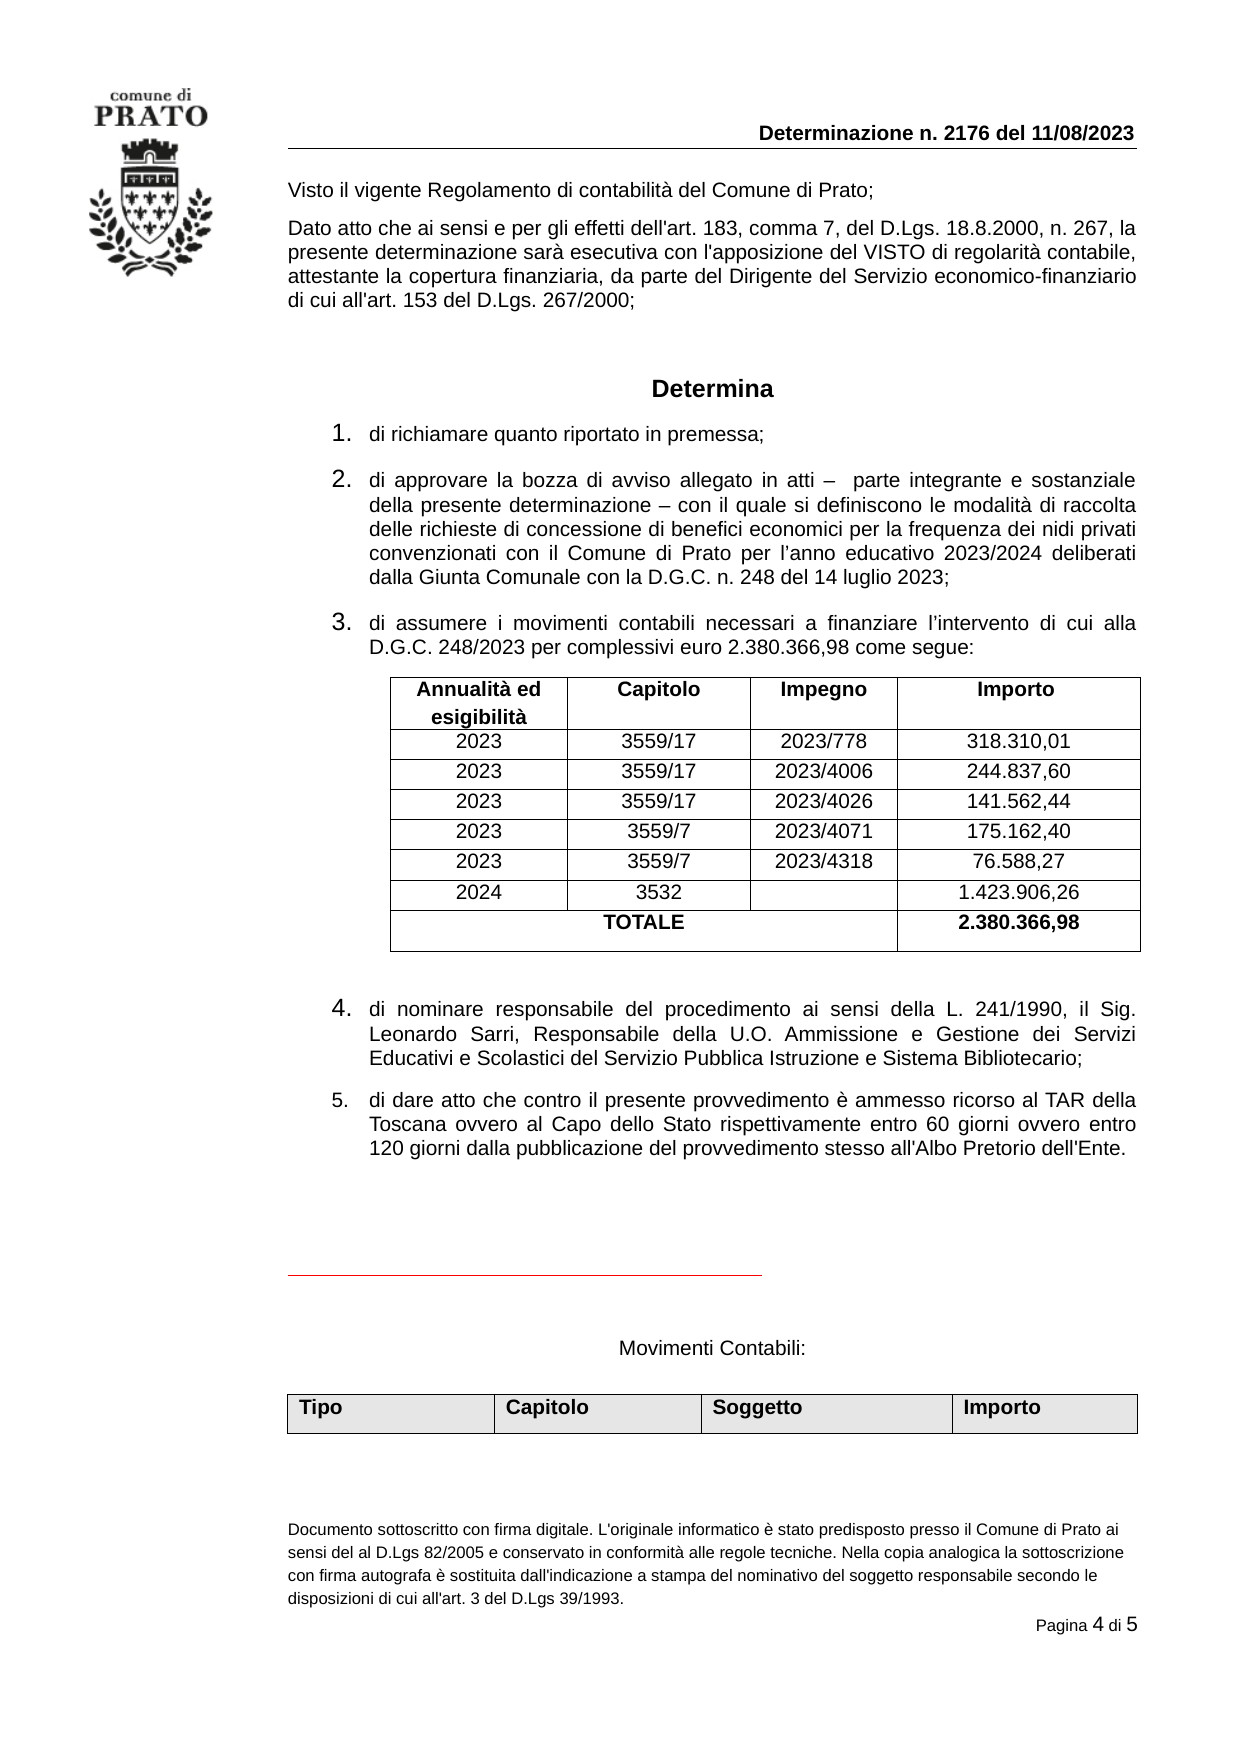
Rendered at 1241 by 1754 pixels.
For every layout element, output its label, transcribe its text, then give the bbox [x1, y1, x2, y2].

table_cell 2023/4071 [751, 820, 897, 849]
table_cell 244.837,60 [898, 760, 1140, 789]
table_cell 2024 [391, 881, 567, 910]
table_cell 2023 [391, 820, 567, 849]
table_cell 3532 [568, 881, 750, 910]
table_cell 76.588,27 [898, 850, 1140, 879]
table_cell 175.162,40 [898, 820, 1140, 849]
list di assumere i movimenti contabili necessari a finanziare l’intervento di cui alla D.G.C. 248/2023 per complessivi euro 2.380.366,98 come segue: [331, 606, 1137, 659]
table_cell 2023/4318 [751, 850, 897, 879]
table_cell TOTALE [391, 911, 897, 951]
list di nominare responsabile del procedimento ai sensi della L. 241/1990, il Sig. Leonardo Sarri, Responsabile della U.O. Ammissione e Gestione dei Servizi Educativi e Scolastici del Servizio Pubblica Istruzione e Sistema Bibliotecario; [331, 993, 1137, 1070]
table_header Capitolo [495, 1395, 701, 1433]
table_header Soggetto [702, 1395, 952, 1433]
table_cell 2.380.366,98 [898, 911, 1140, 951]
table_cell 2023 [391, 730, 567, 759]
table_cell [751, 881, 897, 910]
table_cell 3559/17 [568, 790, 750, 819]
table_header Importo [953, 1395, 1137, 1433]
table_cell 3559/17 [568, 760, 750, 789]
table_cell 2023 [391, 790, 567, 819]
table_cell 141.562,44 [898, 790, 1140, 819]
list di approvare la bozza di avviso allegato in atti – parte integrante e sostanziale della presente determinazione – con il quale si definiscono le modalità di raccolta delle richieste di concessione di benefici economici per la frequenza dei nidi privati convenzionati con il Comune di Prato per l’anno educativo 2023/2024 deliberati dalla Giunta Comunale con la D.G.C. n. 248 del 14 luglio 2023; [331, 464, 1137, 589]
table_cell 2023 [391, 850, 567, 879]
table_cell 2023/778 [751, 730, 897, 759]
picture [88, 88, 215, 278]
table_cell 2023 [391, 760, 567, 789]
table_cell 2023/4006 [751, 760, 897, 789]
text Dato atto che ai sensi e per gli effetti dell'art. 183, comma 7, del D.Lgs. 18.8.2000, n. 267, la presente determinazione sarà esecutiva con l'apposizione del VISTO di regolarità contabile, attestante la copertura finanziaria, da parte del Dirigente del Servizio economico-finanziario di cui all'art. 153 del D.Lgs. 267/2000; [288, 216, 1137, 312]
table_cell 318.310,01 [898, 730, 1140, 759]
table_cell 3559/7 [568, 820, 750, 849]
table_header Impegno [751, 678, 897, 728]
list di dare atto che contro il presente provvedimento è ammesso ricorso al TAR della Toscana ovvero al Capo dello Stato rispettivamente entro 60 giorni ovvero entro 120 giorni dalla pubblicazione del provvedimento stesso all'Albo Pretorio dell'Ente. [331, 1088, 1137, 1159]
table_header Annualità ed esigibilità [391, 678, 567, 728]
table_header Importo [898, 678, 1140, 728]
table_cell 3559/17 [568, 730, 750, 759]
table_cell 2023/4026 [751, 790, 897, 819]
text Determina [288, 374, 1137, 403]
table_header Capitolo [568, 678, 750, 728]
table_cell 3559/7 [568, 850, 750, 879]
table_header Tipo [288, 1395, 494, 1433]
list di richiamare quanto riportato in premessa; [331, 418, 1137, 446]
text Movimenti Contabili: [288, 1336, 1137, 1360]
text Visto il vigente Regolamento di contabilità del Comune di Prato; [288, 177, 1137, 201]
table_cell 1.423.906,26 [898, 881, 1140, 910]
